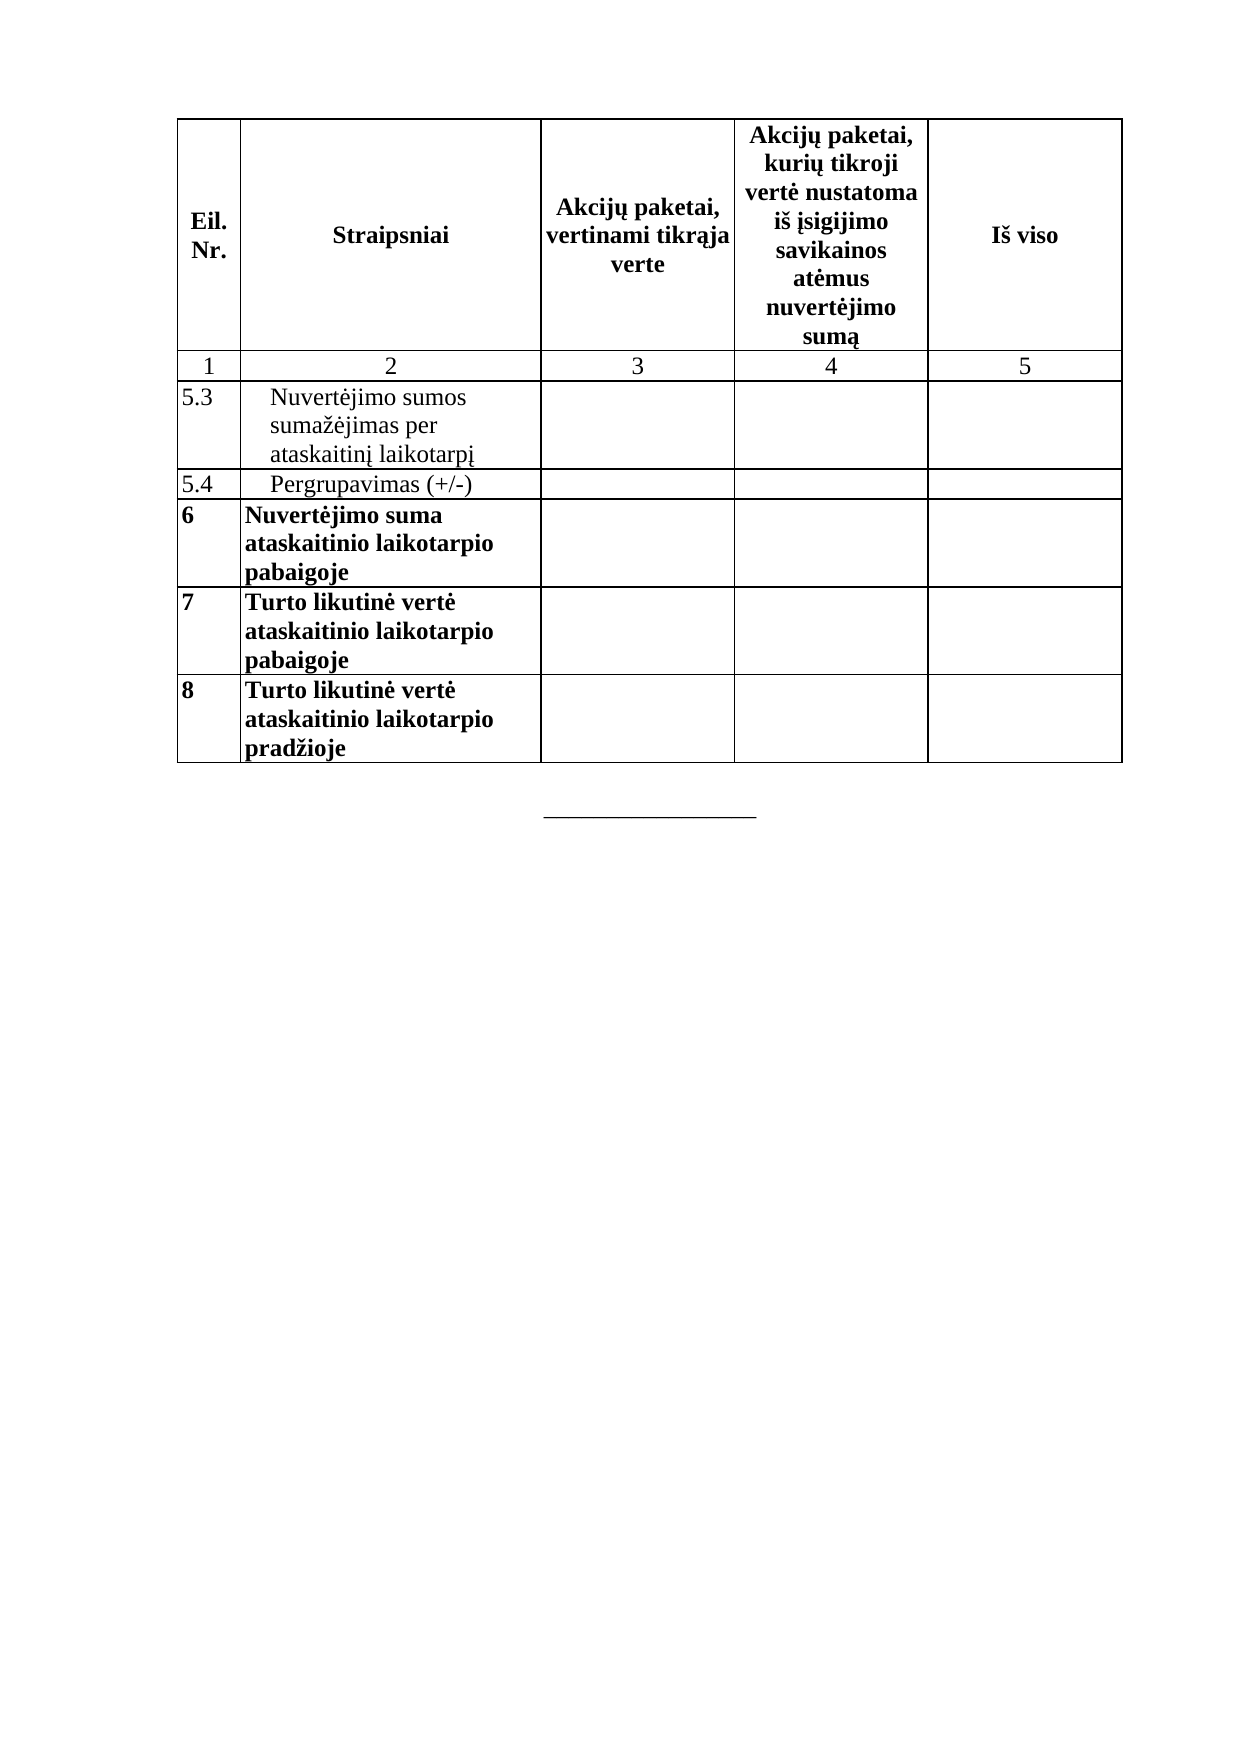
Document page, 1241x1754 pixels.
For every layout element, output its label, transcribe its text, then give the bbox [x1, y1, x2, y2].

table_cell Pergrupavimas (+/-) [241, 470, 540, 498]
table_cell Turto likutinė vertė ataskaitinio laikotarpio pradžioje [241, 675, 540, 762]
table_cell [542, 588, 734, 674]
table_cell [542, 470, 734, 498]
text _________________ [177, 792, 1122, 821]
table_cell [542, 675, 734, 762]
table_cell 5 [929, 351, 1121, 380]
table_cell [735, 588, 927, 674]
table_header Akcijų paketai, kurių tikroji vertė nustatoma iš įsigijimo savikainos atėmus nuvertėjimo sumą [735, 120, 927, 350]
table_header Straipsniai [241, 120, 540, 350]
table_cell 5.4 [178, 470, 240, 498]
table_cell 6 [178, 500, 240, 586]
table_cell [735, 382, 927, 468]
table_cell 4 [735, 351, 927, 380]
table_cell Nuvertėjimo suma ataskaitinio laikotarpio pabaigoje [241, 500, 540, 586]
table_cell [929, 588, 1121, 674]
table_header Iš viso [929, 120, 1121, 350]
table_cell 2 [241, 351, 540, 380]
table_cell Nuvertėjimo sumos sumažėjimas per ataskaitinį laikotarpį [241, 382, 540, 468]
table_cell 3 [542, 351, 734, 380]
table_cell 1 [178, 351, 240, 380]
table_cell 7 [178, 588, 240, 674]
table_header Eil. Nr. [178, 120, 240, 350]
table_cell [929, 675, 1121, 762]
table_cell 8 [178, 675, 240, 762]
table_cell [929, 500, 1121, 586]
table_cell 5.3 [178, 382, 240, 468]
table_header Akcijų paketai, vertinami tikrąja verte [542, 120, 734, 350]
table_cell [735, 500, 927, 586]
table_cell Turto likutinė vertė ataskaitinio laikotarpio pabaigoje [241, 588, 540, 674]
table_cell [735, 470, 927, 498]
table_cell [542, 382, 734, 468]
table_cell [929, 470, 1121, 498]
table_cell [929, 382, 1121, 468]
table_cell [735, 675, 927, 762]
table_cell [542, 500, 734, 586]
